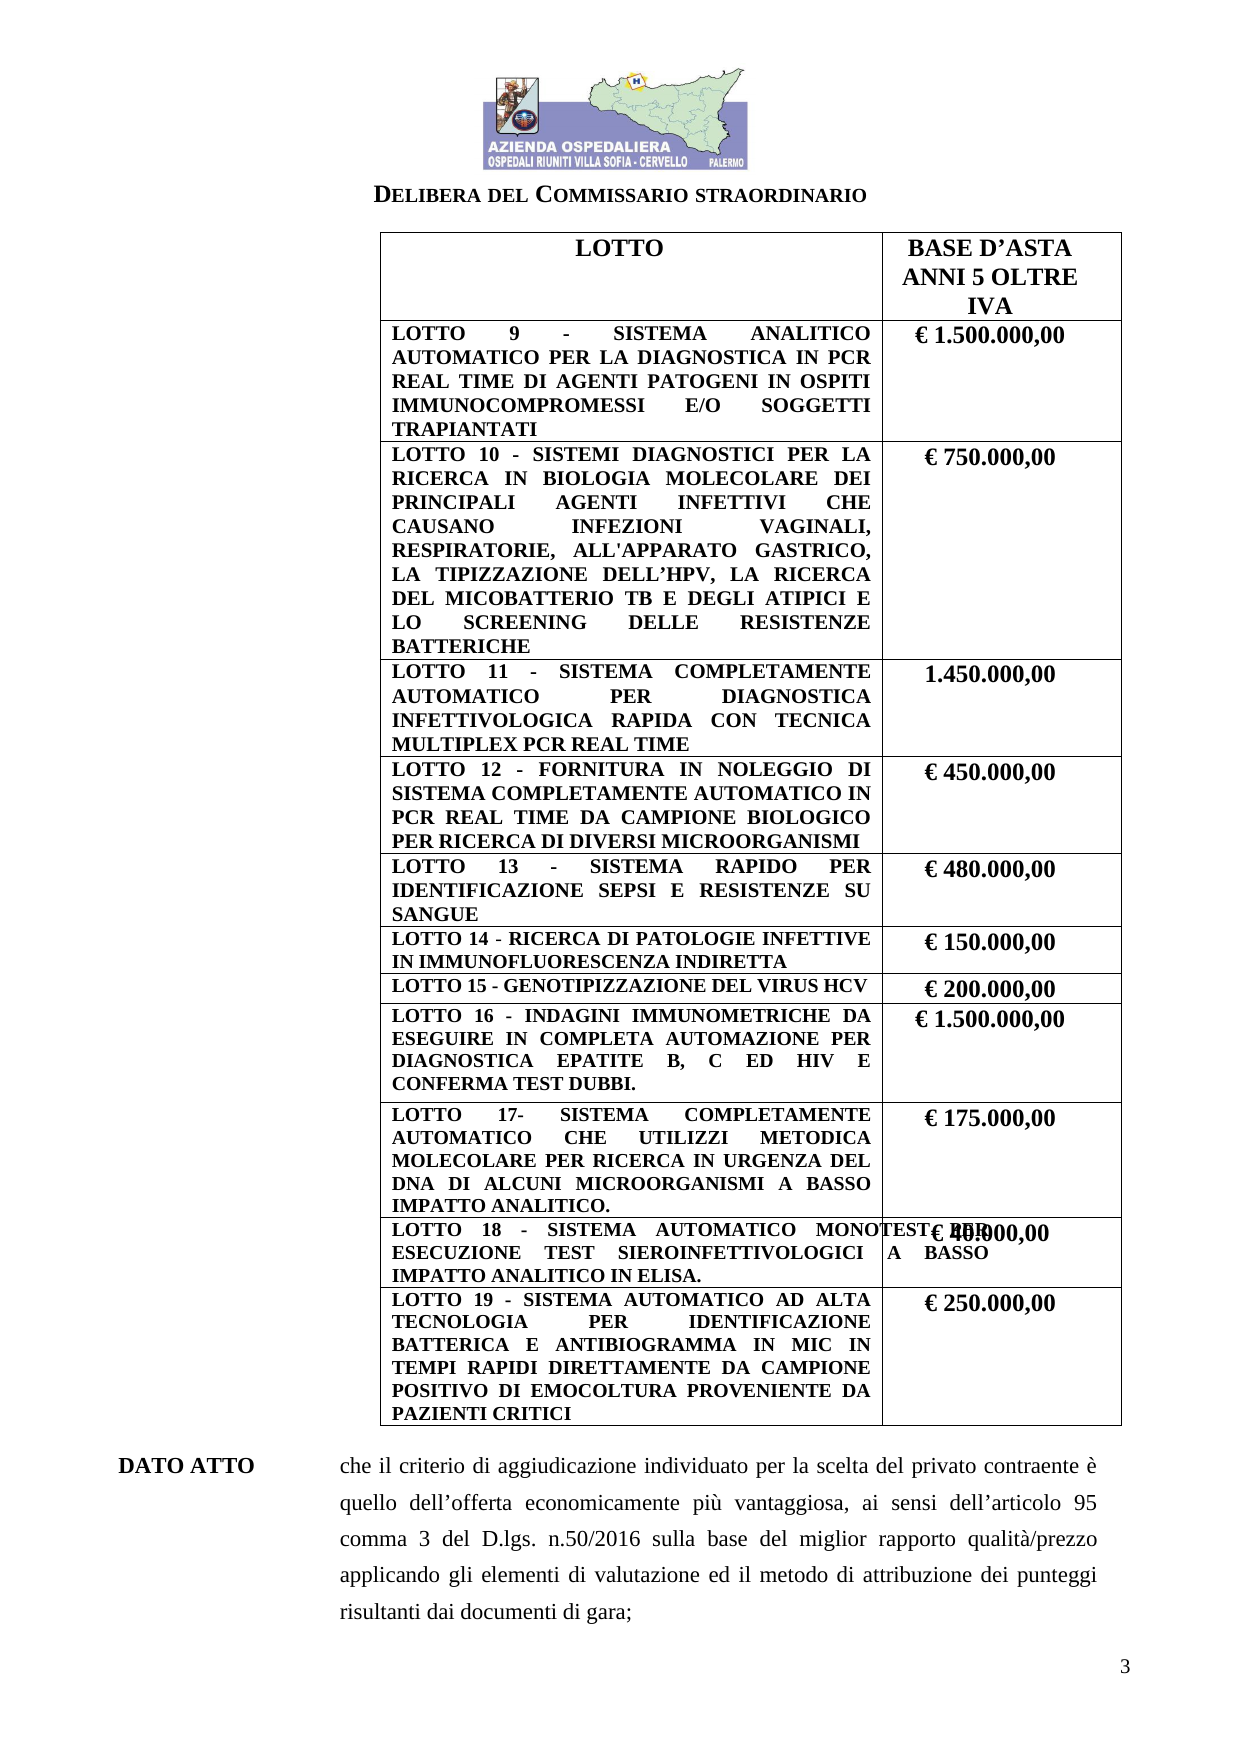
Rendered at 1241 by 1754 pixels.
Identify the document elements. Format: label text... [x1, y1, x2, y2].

table_cell € 175.000,00 [883, 1103, 1121, 1217]
table_cell € 450.000,00 [883, 757, 1121, 853]
table_cell LOTTO 13 - SISTEMA RAPIDO PER IDENTIFICAZIONE SEPSI E RESISTENZE SU SANGUE [381, 854, 882, 926]
table_cell € 1.500.000,00 [883, 1004, 1121, 1102]
table_cell € 150.000,00 [883, 927, 1121, 973]
table_cell 1.450.000,00 [883, 660, 1121, 756]
table_cell LOTTO 18 - SISTEMA AUTOMATICO MONOTEST PER ESECUZIONE TEST SIEROINFETTIVOLOGICI A BASSO IMPATTO ANALITICO IN ELISA. [381, 1218, 882, 1287]
table_header BASE D’ASTA ANNI 5 OLTRE IVA [883, 233, 1121, 319]
table_cell € 40.000,00 [883, 1218, 1121, 1287]
table_cell € 480.000,00 [883, 854, 1121, 926]
table_cell LOTTO 10 - SISTEMI DIAGNOSTICI PER LA RICERCA IN BIOLOGIA MOLECOLARE DEI PRINCIPALI AGENTI INFETTIVI CHE CAUSANO INFEZIONI VAGINALI, RESPIRATORIE, ALL'APPARATO GASTRICO, LA TIPIZZAZIONE DELL’HPV, LA RICERCA DEL MICOBATTERIO TB E DEGLI ATIPICI E LO SCREENING DELLE RESISTENZE BATTERICHE [381, 442, 882, 658]
table_cell LOTTO 19 - SISTEMA AUTOMATICO AD ALTA TECNOLOGIA PER IDENTIFICAZIONE BATTERICA E ANTIBIOGRAMMA IN MIC IN TEMPI RAPIDI DIRETTAMENTE DA CAMPIONE POSITIVO DI EMOCOLTURA PROVENIENTE DA PAZIENTI CRITICI [381, 1288, 882, 1424]
table_cell € 250.000,00 [883, 1288, 1121, 1424]
table_cell LOTTO 11 - SISTEMA COMPLETAMENTE AUTOMATICO PER DIAGNOSTICA INFETTIVOLOGICA RAPIDA CON TECNICA MULTIPLEX PCR REAL TIME [381, 660, 882, 756]
table_cell € 1.500.000,00 [883, 321, 1121, 441]
table_cell LOTTO 17- SISTEMA COMPLETAMENTE AUTOMATICO CHE UTILIZZI METODICA MOLECOLARE PER RICERCA IN URGENZA DEL DNA DI ALCUNI MICROORGANISMI A BASSO IMPATTO ANALITICO. [381, 1103, 882, 1217]
table_cell LOTTO 9 - SISTEMA ANALITICO AUTOMATICO PER LA DIAGNOSTICA IN PCR REAL TIME DI AGENTI PATOGENI IN OSPITI IMMUNOCOMPROMESSI E/O SOGGETTI TRAPIANTATI [381, 321, 882, 441]
table_cell LOTTO 15 - GENOTIPIZZAZIONE DEL VIRUS HCV [381, 974, 882, 1003]
table_header LOTTO [381, 233, 882, 319]
table_cell LOTTO 12 - FORNITURA IN NOLEGGIO DI SISTEMA COMPLETAMENTE AUTOMATICO IN PCR REAL TIME DA CAMPIONE BIOLOGICO PER RICERCA DI DIVERSI MICROORGANISMI [381, 757, 882, 853]
table_cell LOTTO 14 - RICERCA DI PATOLOGIE INFETTIVE IN IMMUNOFLUORESCENZA INDIRETTA [381, 927, 882, 973]
table_cell € 200.000,00 [883, 974, 1121, 1003]
table_cell LOTTO 16 - INDAGINI IMMUNOMETRICHE DA ESEGUIRE IN COMPLETA AUTOMAZIONE PER DIAGNOSTICA EPATITE B, C ED HIV E CONFERMA TEST DUBBI. [381, 1004, 882, 1102]
table_cell € 750.000,00 [883, 442, 1121, 658]
text DATO ATTO che il criterio di aggiudicazione individuato per la scelta del privato contraente è quello dell’offerta economicamente più vantaggiosa, ai sensi dell’articolo 95 comma 3 del D.lgs. n.50/2016 sulla base del miglior rapporto qualità/prezzo applicando gli elementi di valutazione ed il metodo di attribuzione dei punteggi risultanti dai documenti di gara; [118, 1444, 1098, 1627]
